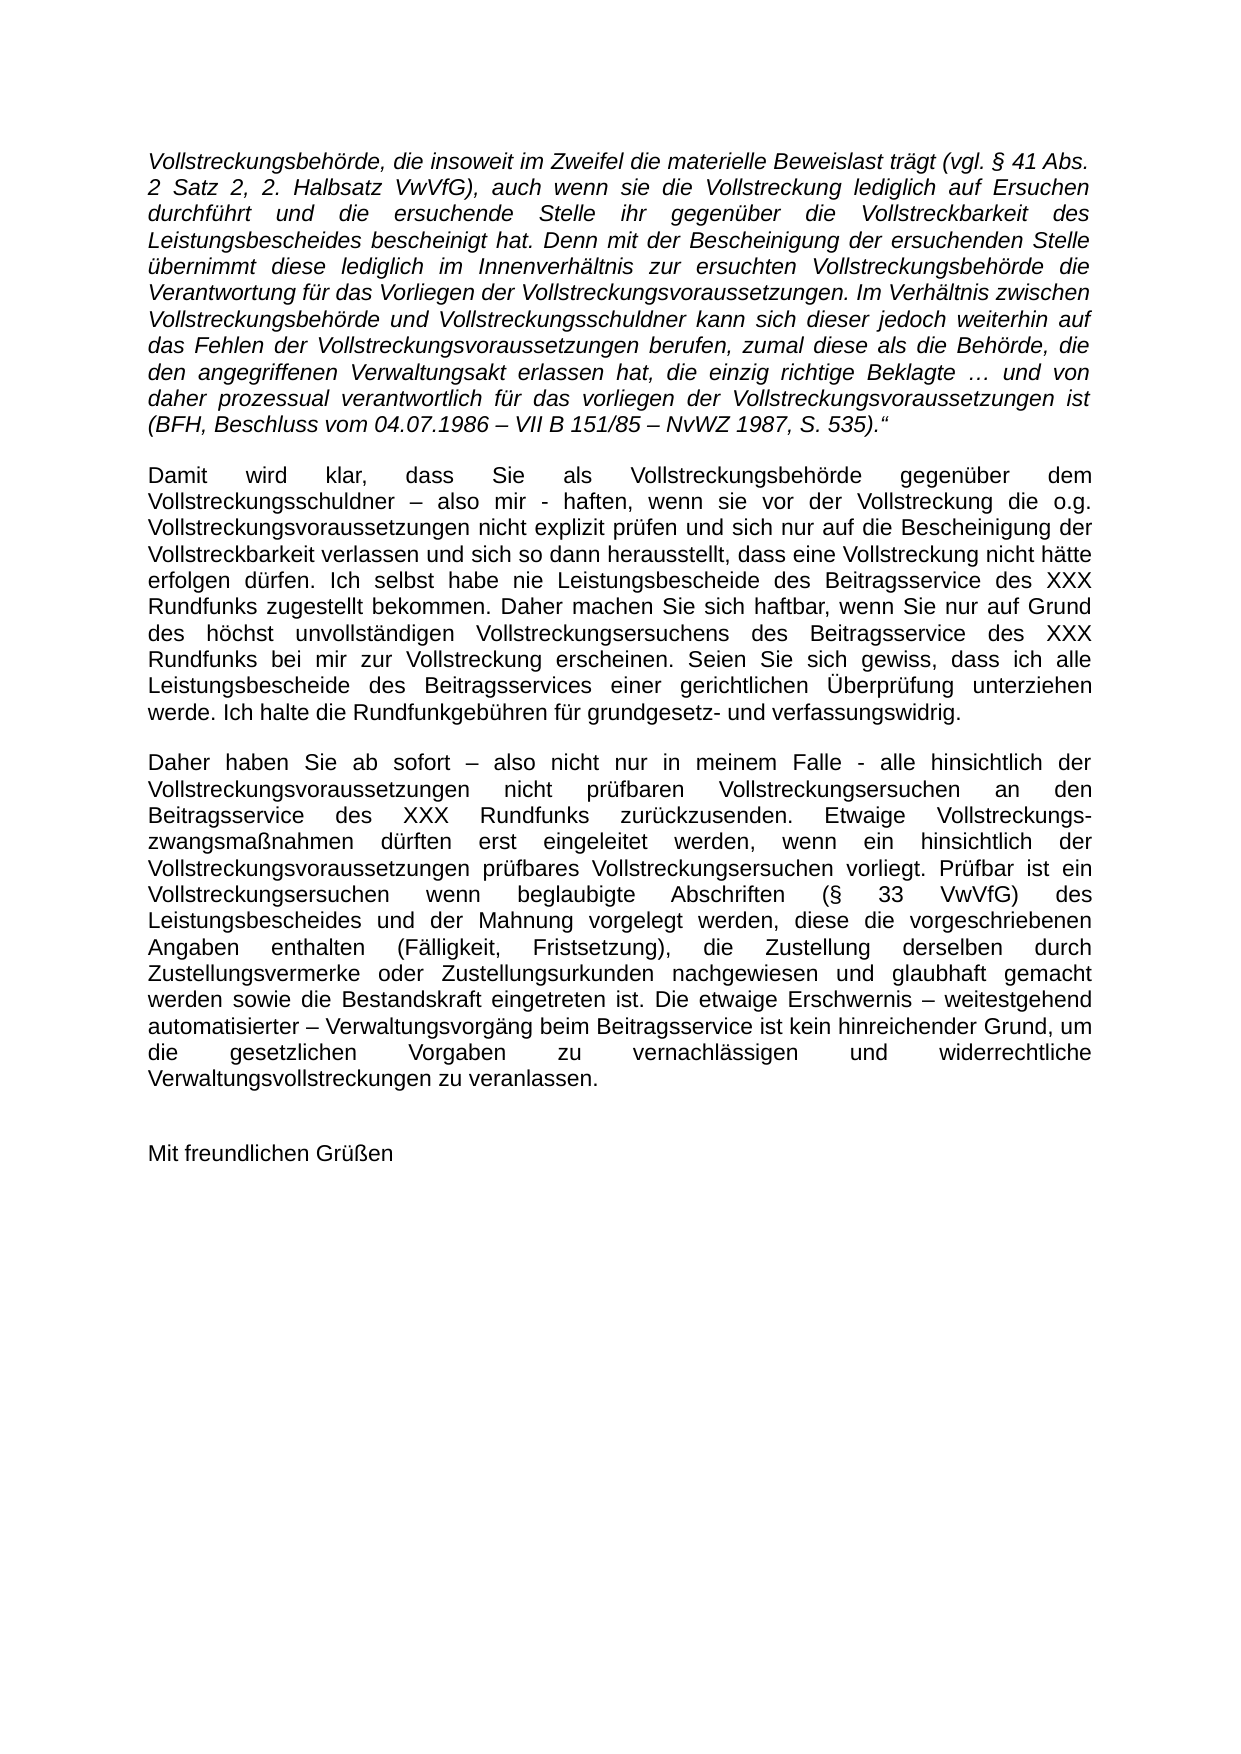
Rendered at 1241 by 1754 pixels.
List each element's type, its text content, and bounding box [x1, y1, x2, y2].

text Damit wird klar, dass Sie als Vollstreckungsbehörde gegenüber dem Vollstreckungsschuldner – also mir - haften, wenn sie vor der Vollstreckung die o.g. Vollstreckungsvoraussetzungen nicht explizit prüfen und sich nur auf die Bescheinigung der Vollstreckbarkeit verlassen und sich so dann herausstellt, dass eine Vollstreckung nicht hätte erfolgen dürfen. Ich selbst habe nie Leistungsbescheide des Beitragsservice des XXX Rundfunks zugestellt bekommen. Daher machen Sie sich haftbar, wenn Sie nur auf Grund des höchst unvollständigen Vollstreckungsersuchens des Beitragsservice des XXX Rundfunks bei mir zur Vollstreckung erscheinen. Seien Sie sich gewiss, dass ich alle Leistungsbescheide des Beitragsservices einer gerichtlichen Überprüfung unterziehen werde. Ich halte die Rundfunkgebühren für grundgesetz- und verfassungswidrig. [148, 462, 1093, 725]
text Daher haben Sie ab sofort – also nicht nur in meinem Falle - alle hinsichtlich der Vollstreckungsvoraussetzungen nicht prüfbaren Vollstreckungsersuchen an den Beitragsservice des XXX Rundfunks zurückzusenden. Etwaige Vollstreckungs-zwangsmaßnahmen dürften erst eingeleitet werden, wenn ein hinsichtlich der Vollstreckungsvoraussetzungen prüfbares Vollstreckungsersuchen vorliegt. Prüfbar ist ein Vollstreckungsersuchen wenn beglaubigte Abschriften (§ 33 VwVfG) des Leistungsbescheides und der Mahnung vorgelegt werden, diese die vorgeschriebenen Angaben enthalten (Fälligkeit, Fristsetzung), die Zustellung derselben durch Zustellungsvermerke oder Zustellungsurkunden nachgewiesen und glaubhaft gemacht werden sowie die Bestandskraft eingetreten ist. Die etwaige Erschwernis – weitestgehend automatisierter – Verwaltungsvorgäng beim Beitragsservice ist kein hinreichender Grund, um die gesetzlichen Vorgaben zu vernachlässigen und widerrechtliche Verwaltungsvollstreckungen zu veranlassen. [148, 749, 1093, 1092]
text Vollstreckungsbehörde, die insoweit im Zweifel die materielle Beweislast trägt (vgl. § 41 Abs. 2 Satz 2, 2. Halbsatz VwVfG), auch wenn sie die Vollstreckung lediglich auf Ersuchen durchführt und die ersuchende Stelle ihr gegenüber die Vollstreckbarkeit des Leistungsbescheides bescheinigt hat. Denn mit der Bescheinigung der ersuchenden Stelle übernimmt diese lediglich im Innenverhältnis zur ersuchten Vollstreckungsbehörde die Verantwortung für das Vorliegen der Vollstreckungsvoraussetzungen. Im Verhältnis zwischen Vollstreckungsbehörde und Vollstreckungsschuldner kann sich dieser jedoch weiterhin auf das Fehlen der Vollstreckungsvoraussetzungen berufen, zumal diese als die Behörde, die den angegriffenen Verwaltungsakt erlassen hat, die einzig richtige Beklagte … und von daher prozessual verantwortlich für das vorliegen der Vollstreckungsvoraussetzungen ist (BFH, Beschluss vom 04.07.1986 – VII B 151/85 – NvWZ 1987, S. 535).“ [148, 148, 1093, 437]
text Mit freundlichen Grüßen [148, 1140, 1093, 1166]
